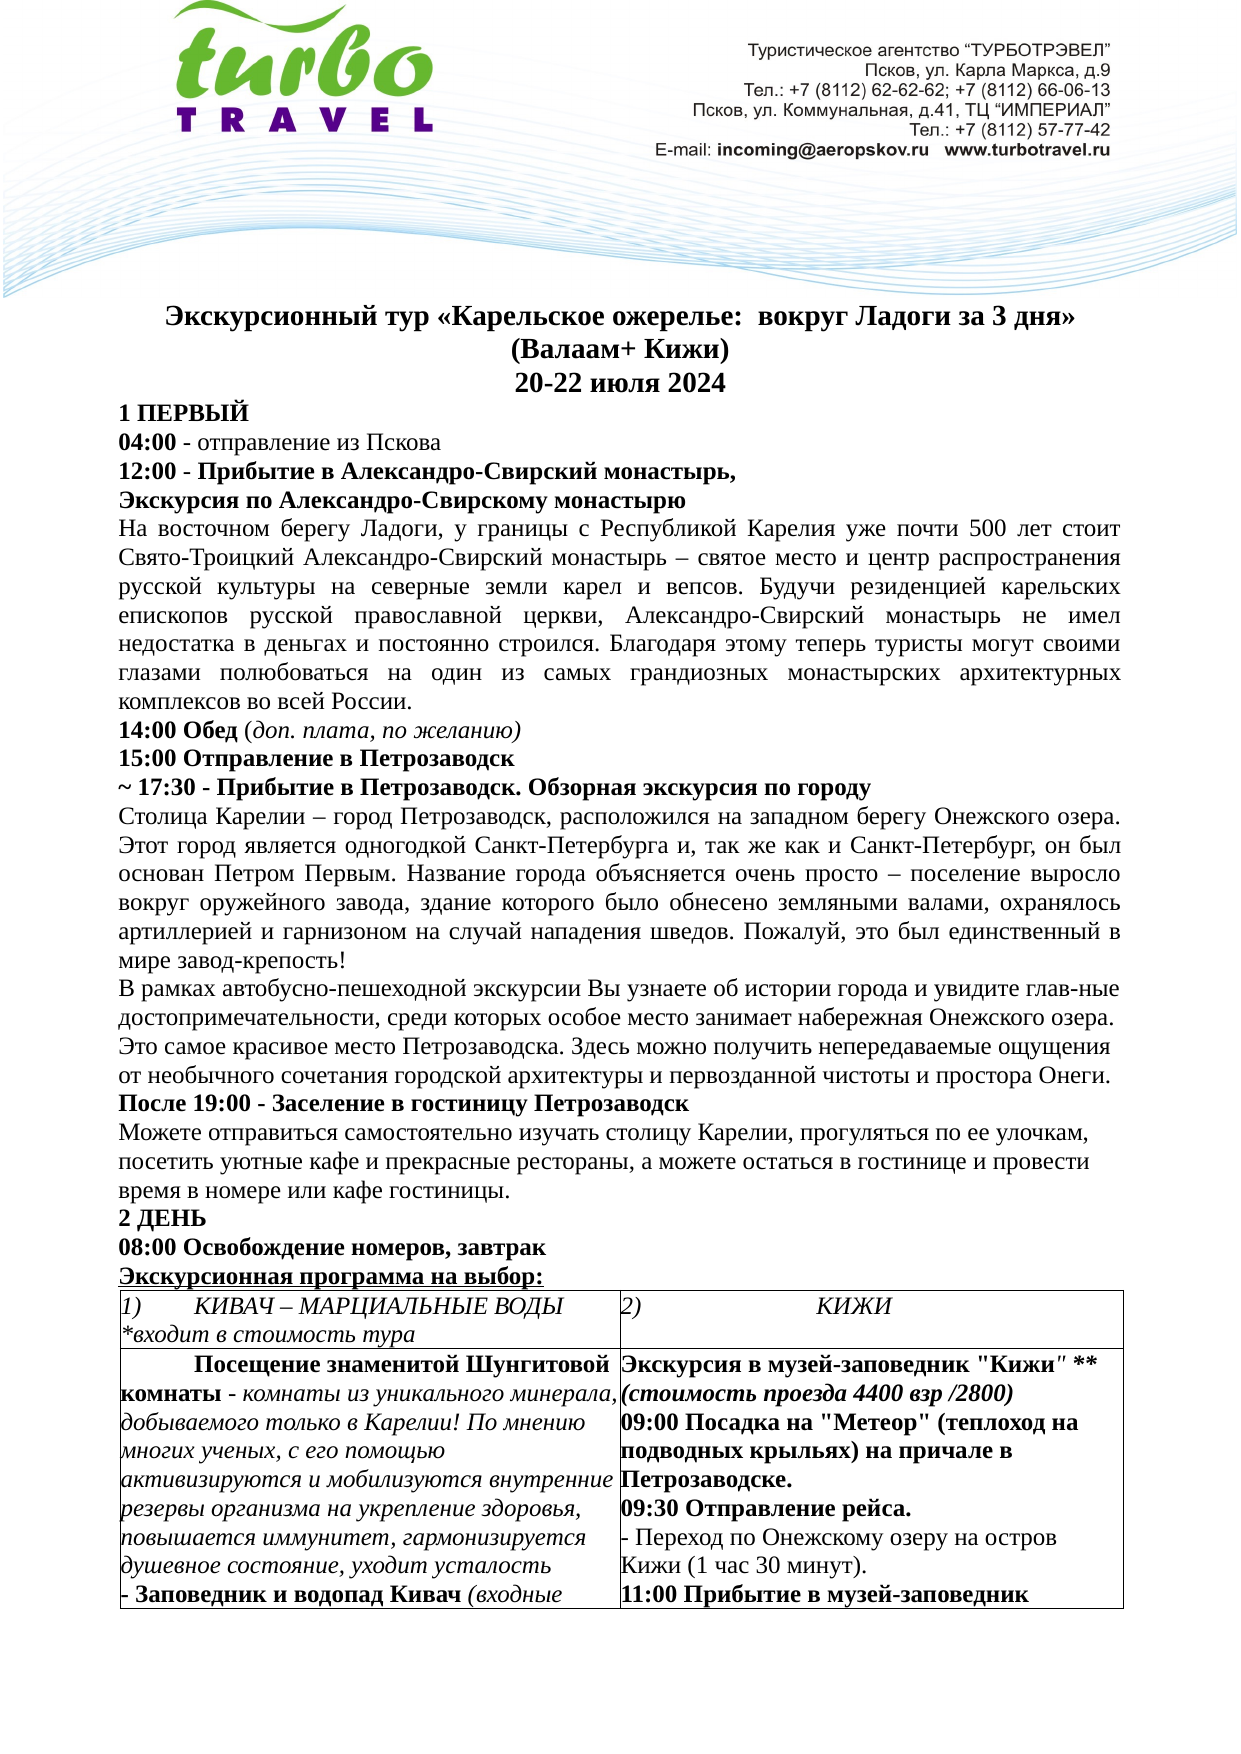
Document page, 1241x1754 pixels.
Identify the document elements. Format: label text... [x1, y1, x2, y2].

text В рамках автобусно-пешеходной экскурсии Вы узнаете об истории города и увидите глав-ные достопримечательности, среди которых особое место занимает набережная Онежского озера. Это самое красивое место Петрозаводска. Здесь можно получить непередаваемые ощущения от необычного сочетания городской архитектуры и первозданной чистоты и простора Онеги. [118, 973, 1122, 1088]
text 20-22 июля 2024 [118, 365, 1122, 398]
table_cell Экскурсия в музей-заповедник "Кижи" ** (стоимость проезда 4400 взр /2800) 09:00 Посадка на "Метеор" (теплоход на подводных крыльях) на причале в Петрозаводске. 09:30 Отправление рейса. - Переход по Онежскому озеру на остров Кижи (1 час 30 минут). 11:00 Прибытие в музей-заповедник [621, 1349, 1123, 1608]
text Экскурсионный тур «Карельское ожерелье: вокруг Ладоги за 3 дня» [118, 298, 1122, 331]
text 08:00 Освобождение номеров, завтрак [118, 1232, 1122, 1261]
text После 19:00 - Заселение в гостиницу Петрозаводск [118, 1088, 1122, 1117]
text 04:00 - отправление из Пскова [118, 427, 1122, 456]
table_header 2) КИЖИ [621, 1291, 1123, 1348]
text ~ 17:30 - Прибытие в Петрозаводск. Обзорная экскурсия по городу [118, 772, 1122, 801]
text 12:00 - Прибытие в Александро-Свирский монастырь, [118, 456, 1122, 485]
table_cell Посещение знаменитой Шунгитовой комнаты - комнаты из уникального минерала, добываемого только в Карелии! По мнению многих ученых, с его помощью активизируются и мобилизуются внутренние резервы организма на укрепление здоровья, повышается иммунитет, гармонизируется душевное состояние, уходит усталость - Заповедник и водопад Кивач (входные [121, 1349, 620, 1608]
table_header КИВАЧ – МАРЦИАЛЬНЫЕ ВОДЫ *входит в стоимость тура [121, 1291, 620, 1348]
text 2 ДЕНЬ [118, 1203, 1122, 1232]
text Экскурсия по Александро-Свирскому монастырю [118, 485, 1122, 513]
text 14:00 Обед (доп. плата, по желанию) [118, 715, 1122, 743]
text Экскурсионная программа на выбор: [118, 1261, 1122, 1290]
text Столица Карелии – город Петрозаводск, расположился на западном берегу Онежского озера. Этот город является одногодкой Санкт-Петербурга и, так же как и Санкт-Петербург, он был основан Петром Первым. Название города объясняется очень просто – поселение выросло вокруг оружейного завода, здание которого было обнесено земляными валами, охранялось артиллерией и гарнизоном на случай нападения шведов. Пожалуй, это был единственный в мире завод-крепость! [118, 801, 1122, 973]
text (Валаам+ Кижи) [118, 331, 1122, 365]
text На восточном берегу Ладоги, у границы с Республикой Карелия уже почти 500 лет стоит Свято-Троицкий Александро-Свирский монастырь – святое место и центр распространения русской культуры на северные земли карел и вепсов. Будучи резиденцией карельских епископов русской православной церкви, Александро-Свирский монастырь не имел недостатка в деньгах и постоянно строился. Благодаря этому теперь туристы могут своими глазами полюбоваться на один из самых грандиозных монастырских архитектурных комплексов во всей России. [118, 513, 1122, 715]
text Можете отправиться самостоятельно изучать столицу Карелии, прогуляться по ее улочкам, посетить уютные кафе и прекрасные рестораны, а можете остаться в гостинице и провести время в номере или кафе гостиницы. [118, 1117, 1122, 1203]
text 1 ПЕРВЫЙ [118, 398, 1122, 427]
text 15:00 Отправление в Петрозаводск [118, 743, 1122, 772]
